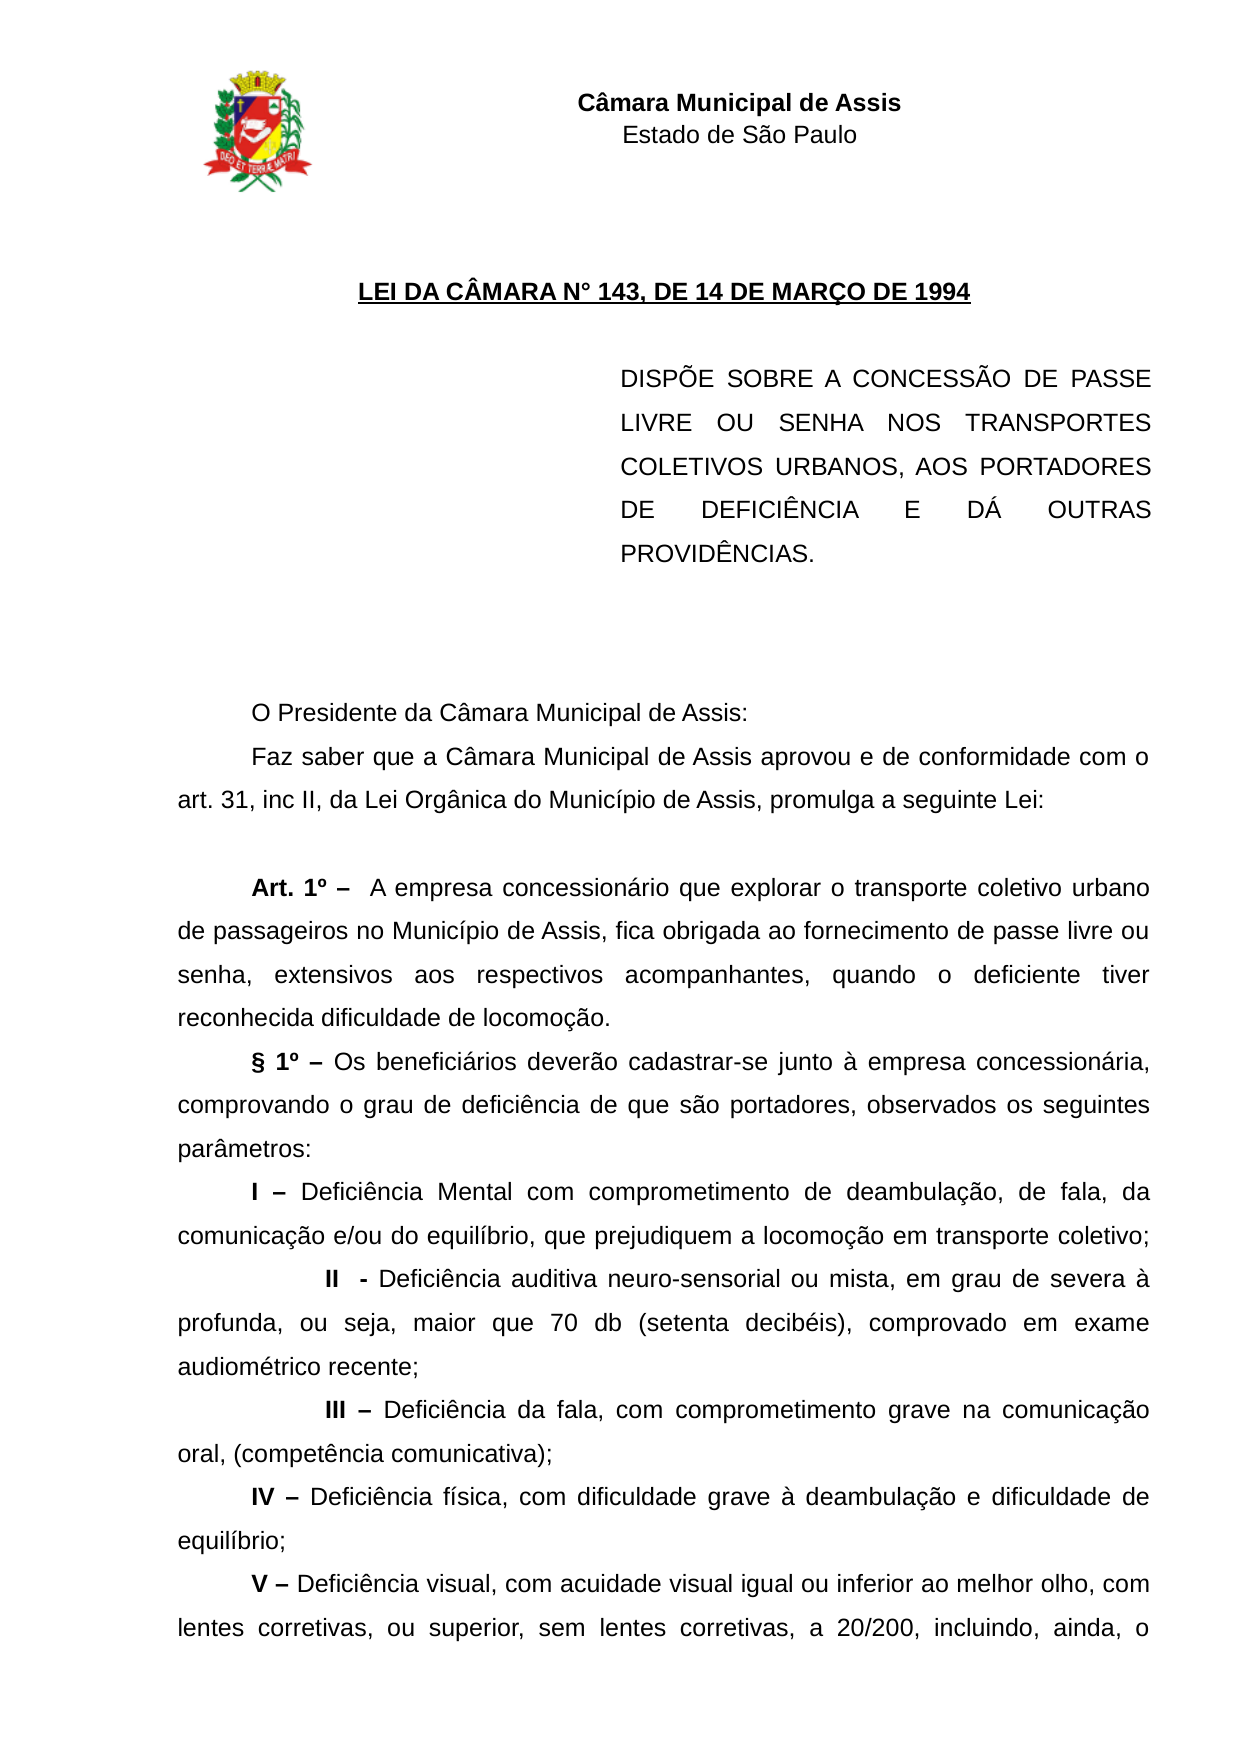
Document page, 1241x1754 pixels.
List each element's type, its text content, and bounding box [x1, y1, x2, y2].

text O Presidente da Câmara Municipal de Assis: [177, 698, 1152, 727]
text [177, 120, 192, 149]
text Art. 1º – A empresa concessionário que explorar o transporte coletivo urbano de passageiros no Município de Assis, fica obrigada ao fornecimento de passe livre ou senha, extensivos aos respectivos acompanhantes, quando o deficiente tiver reconhecida dificuldade de locomoção. § 1º – Os beneficiários deverão cadastrar-se junto à empresa concessionária, comprovando o grau de deficiência de que são portadores, observados os seguintes parâmetros: I – Deficiência Mental com comprometimento de deambulação, de fala, da comunicação e/ou do equilíbrio, que prejudiquem a locomoção em transporte coletivo; II - Deficiência auditiva neuro-sensorial ou mista, em grau de severa à profunda, ou seja, maior que 70 db (setenta decibéis), comprovado em exame audiométrico recente; III – Deficiência da fala, com comprometimento grave na comunicação oral, (competência comunicativa); IV – Deficiência física, com dificuldade grave à deambulação e dificuldade de equilíbrio; V – Deficiência visual, com acuidade visual igual ou inferior ao melhor olho, com lentes corretivas, ou superior, sem lentes corretivas, a 20/200, incluindo, ainda, o [177, 872, 1152, 1642]
text LEI DA CÂMARA N° 143, DE 14 DE MARÇO DE 1994 [177, 277, 1152, 306]
text Estado de São Paulo [328, 120, 1152, 149]
picture [192, 65, 326, 199]
text Faz saber que a Câmara Municipal de Assis aprovou e de conformidade com o art. 31, inc II, da Lei Orgânica do Município de Assis, promulga a seguinte Lei: [177, 742, 1152, 814]
text Câmara Municipal de Assis [328, 88, 1152, 117]
text DISPÕE SOBRE A CONCESSÃO DE PASSE LIVRE OU SENHA NOS TRANSPORTES COLETIVOS URBANOS, AOS PORTADORES DE DEFICIÊNCIA E DÁ OUTRAS PROVIDÊNCIAS. [620, 364, 1152, 567]
